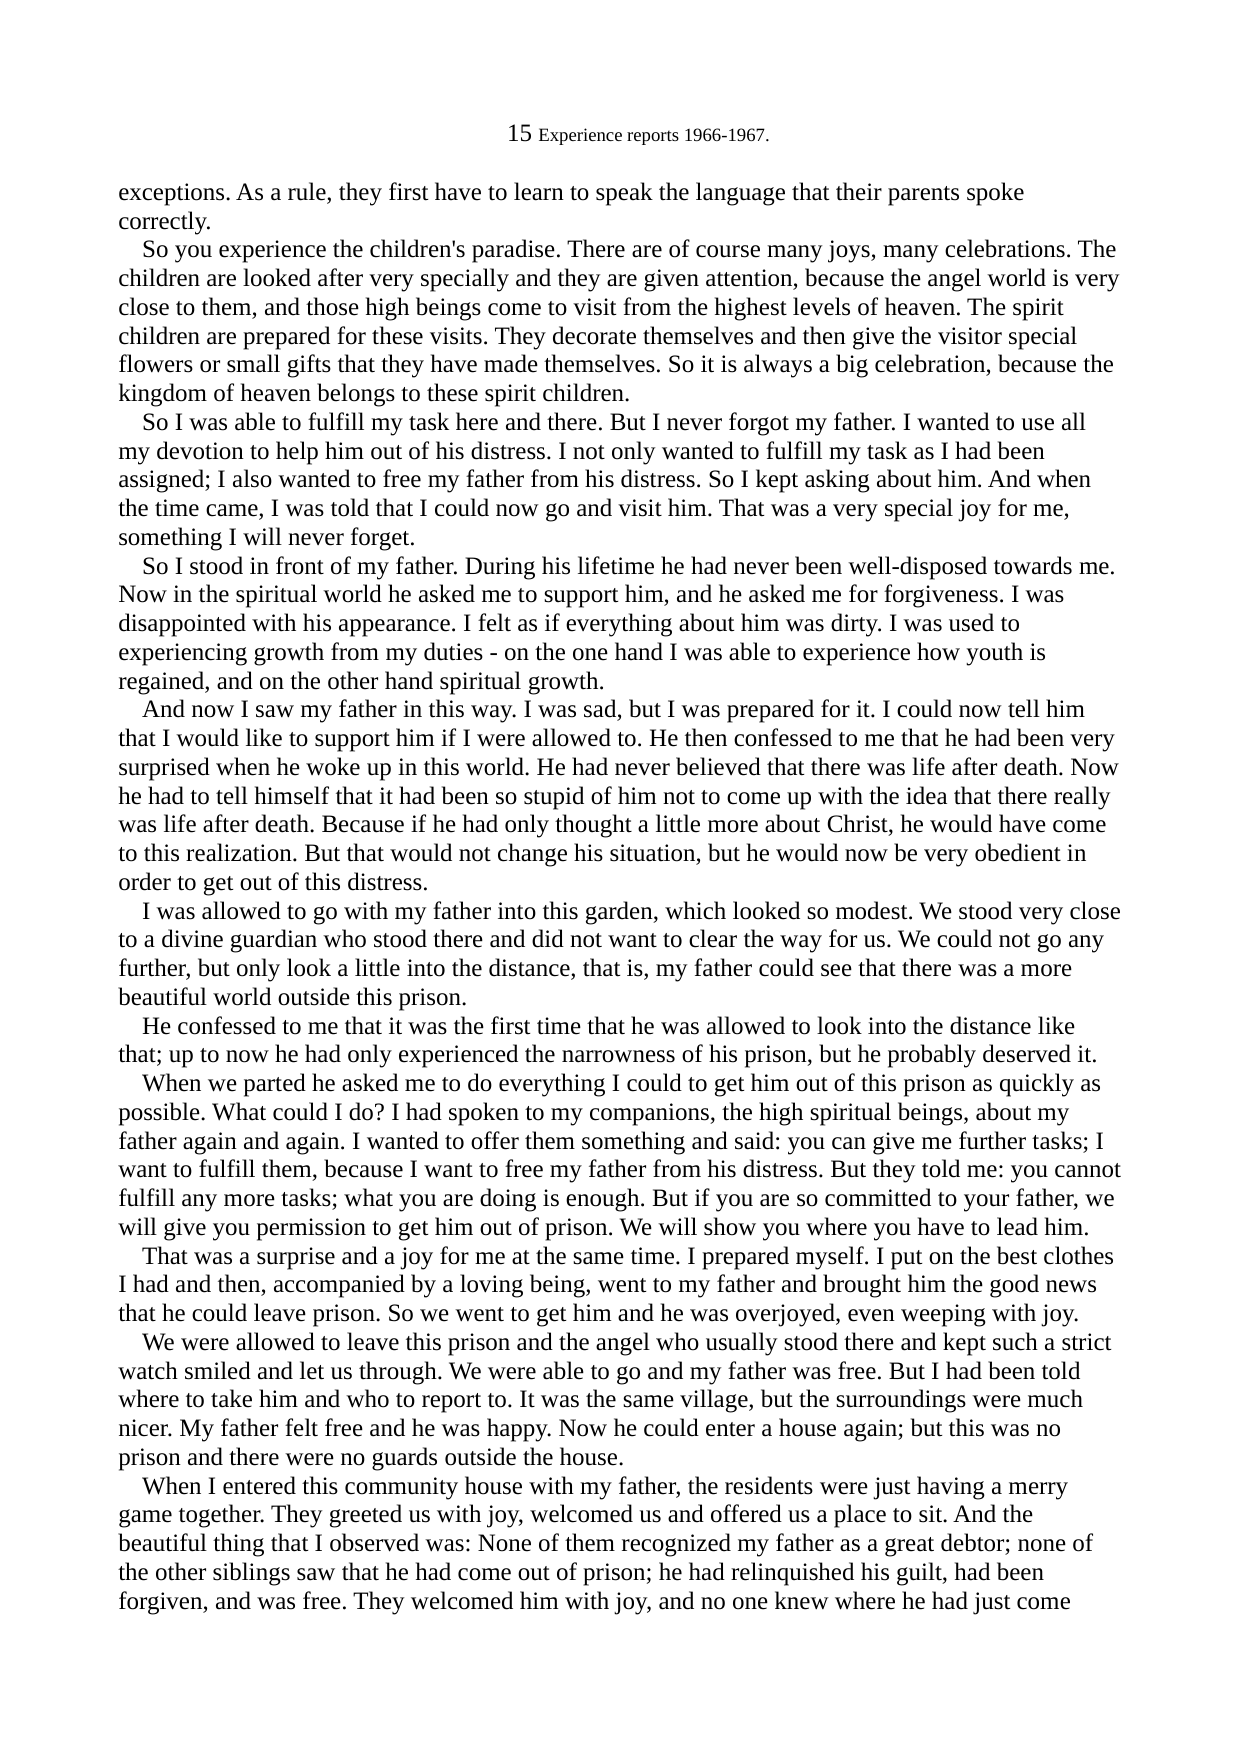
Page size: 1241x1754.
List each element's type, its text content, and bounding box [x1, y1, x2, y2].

text exceptions. As a rule, they first have to learn to speak the language that their parents spoke correctly. [118, 177, 1122, 234]
text When we parted he asked me to do everything I could to get him out of this prison as quickly as possible. What could I do? I had spoken to my companions, the high spiritual beings, about my father again and again. I wanted to offer them something and said: you can give me further tasks; I want to fulfill them, because I want to free my father from his distress. But they told me: you cannot fulfill any more tasks; what you are doing is enough. But if you are so committed to your father, we will give you permission to get him out of prison. We will show you where you have to lead him. [118, 1068, 1122, 1241]
text We were allowed to leave this prison and the angel who usually stood there and kept such a strict watch smiled and let us through. We were able to go and my father was free. But I had been told where to take him and who to report to. It was the same village, but the surroundings were much nicer. My father felt free and he was happy. Now he could enter a house again; but this was no prison and there were no guards outside the house. [118, 1327, 1122, 1471]
text I was allowed to go with my father into this garden, which looked so modest. We stood very close to a divine guardian who stood there and did not want to clear the way for us. We could not go any further, but only look a little into the distance, that is, my father could see that there was a more beautiful world outside this prison. [118, 896, 1122, 1011]
text And now I saw my father in this way. I was sad, but I was prepared for it. I could now tell him that I would like to support him if I were allowed to. He then confessed to me that he had been very surprised when he woke up in this world. He had never believed that there was life after death. Now he had to tell himself that it had been so stupid of him not to come up with the idea that there really was life after death. Because if he had only thought a little more about Christ, he would have come to this realization. But that would not change his situation, but he would now be very obedient in order to get out of this distress. [118, 694, 1122, 896]
text So you experience the children's paradise. There are of course many joys, many celebrations. The children are looked after very specially and they are given attention, because the angel world is very close to them, and those high beings come to visit from the highest levels of heaven. The spirit children are prepared for these visits. They decorate themselves and then give the visitor special flowers or small gifts that they have made themselves. So it is always a big celebration, because the kingdom of heaven belongs to these spirit children. [118, 234, 1122, 407]
text So I stood in front of my father. During his lifetime he had never been well-disposed towards me. Now in the spiritual world he asked me to support him, and he asked me for forgiveness. I was disappointed with his appearance. I felt as if everything about him was dirty. I was used to experiencing growth from my duties - on the one hand I was able to experience how youth is regained, and on the other hand spiritual growth. [118, 551, 1122, 694]
text That was a surprise and a joy for me at the same time. I prepared myself. I put on the best clothes I had and then, accompanied by a loving being, went to my father and brought him the good news that he could leave prison. So we went to get him and he was overjoyed, even weeping with joy. [118, 1241, 1122, 1327]
text When I entered this community house with my father, the residents were just having a merry game together. They greeted us with joy, welcomed us and offered us a place to sit. And the beautiful thing that I observed was: None of them recognized my father as a great debtor; none of the other siblings saw that he had come out of prison; he had relinquished his guilt, had been forgiven, and was free. They welcomed him with joy, and no one knew where he had just come [118, 1471, 1122, 1614]
text So I was able to fulfill my task here and there. But I never forgot my father. I wanted to use all my devotion to help him out of his distress. I not only wanted to fulfill my task as I had been assigned; I also wanted to free my father from his distress. So I kept asking about him. And when the time came, I was told that I could now go and visit him. That was a very special joy for me, something I will never forget. [118, 407, 1122, 551]
text He confessed to me that it was the first time that he was allowed to look into the distance like that; up to now he had only experienced the narrowness of his prison, but he probably deserved it. [118, 1011, 1122, 1068]
